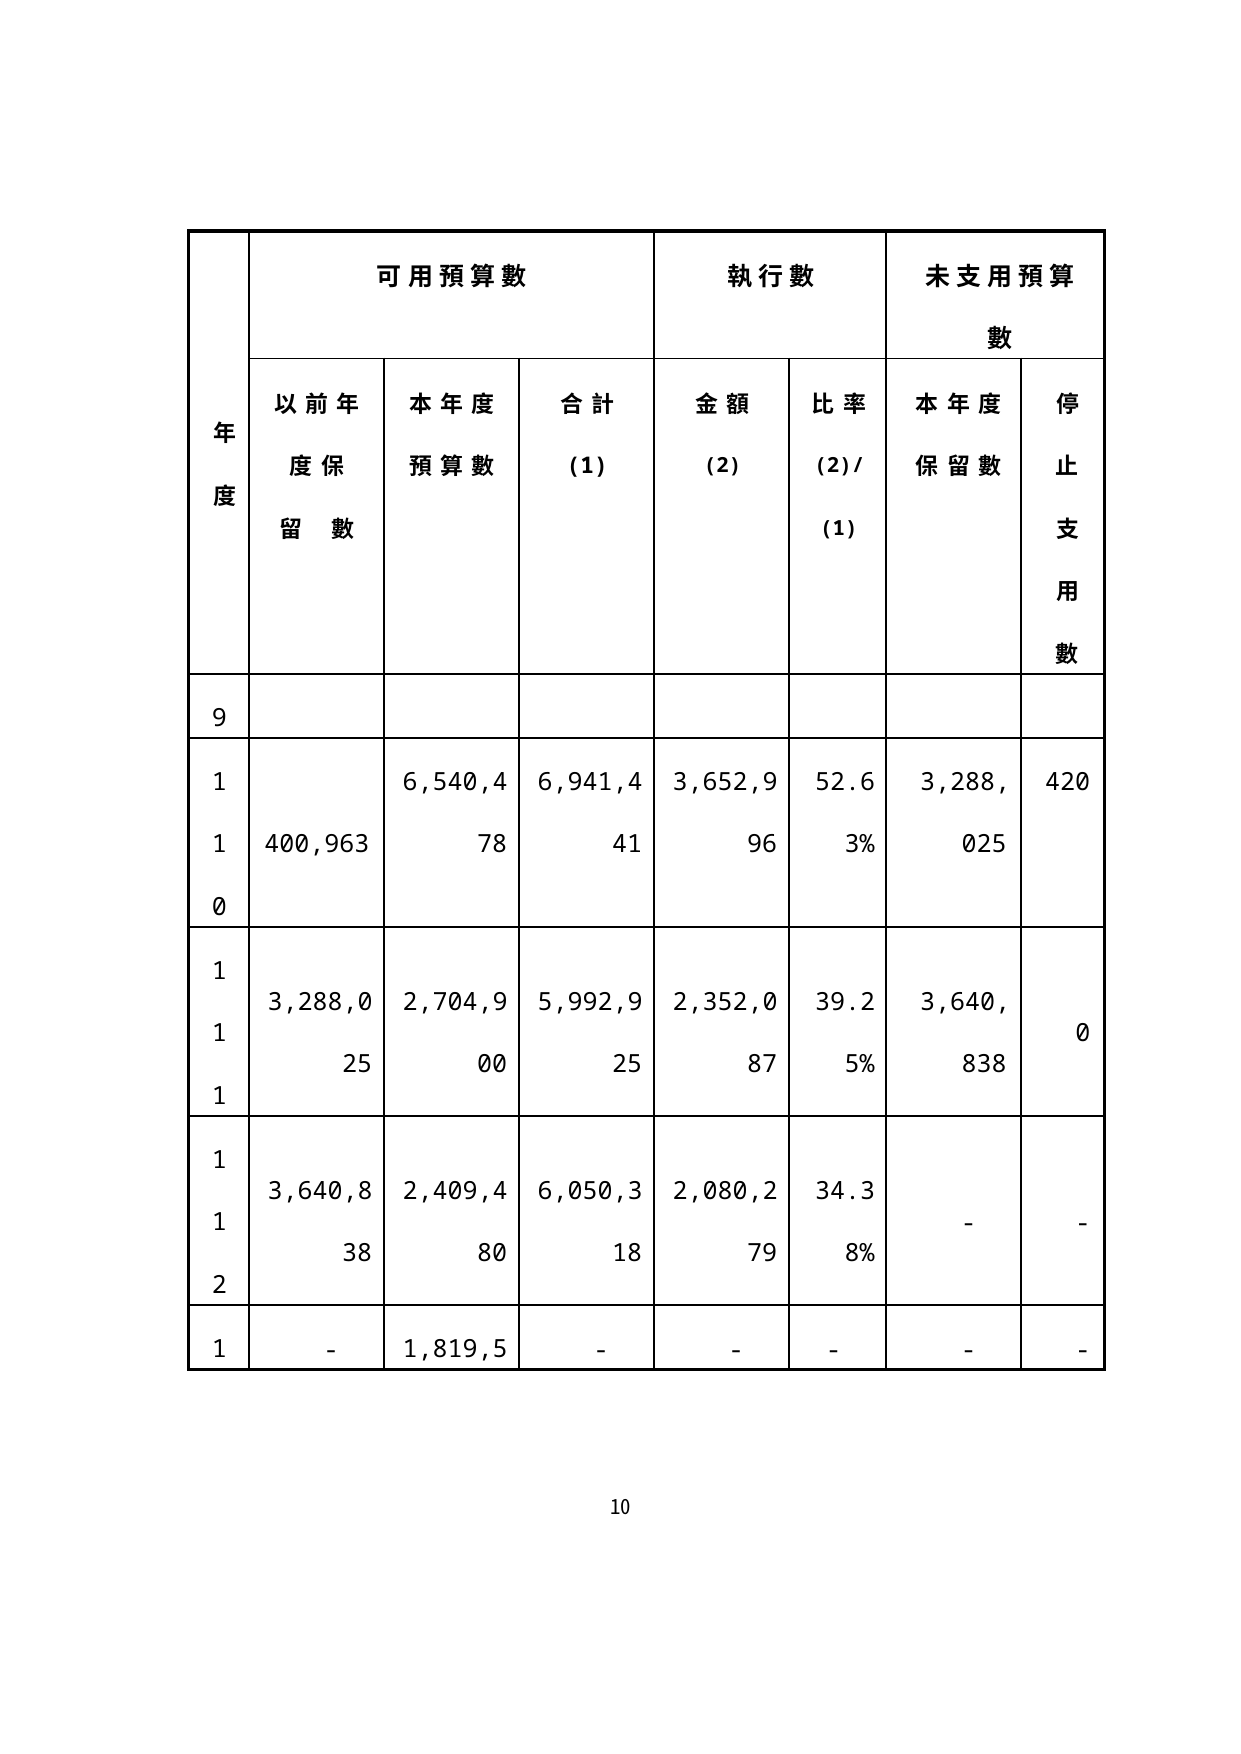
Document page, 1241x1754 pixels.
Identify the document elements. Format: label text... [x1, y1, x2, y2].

table_cell 3,652,996 [655, 739, 788, 926]
table_cell 5,992,925 [520, 928, 653, 1115]
table_cell 本年度 預算數 [385, 359, 518, 673]
table_cell 0 [1022, 928, 1103, 1115]
table_header 執行數 [655, 233, 885, 357]
table_cell 9 [190, 675, 248, 737]
table_cell 6,941,441 [520, 739, 653, 926]
table_cell 2,352,087 [655, 928, 788, 1115]
table_header 可用預算數 [250, 233, 653, 357]
table_cell 6,050,318 [520, 1117, 653, 1304]
table_cell 3,640,838 [887, 928, 1020, 1115]
table_header 年度 [190, 233, 248, 673]
table_cell - [887, 1306, 1020, 1368]
table_cell 停 止 支用數 [1022, 359, 1103, 673]
table_cell [790, 675, 885, 737]
table_cell [887, 675, 1020, 737]
table_cell 2,704,900 [385, 928, 518, 1115]
table_cell 比率(2)/(1) [790, 359, 885, 673]
table_cell 420 [1022, 739, 1103, 926]
table_cell [520, 675, 653, 737]
table_cell - [1022, 1117, 1103, 1304]
table_cell 3,288,025 [887, 739, 1020, 926]
table_cell 2,080,279 [655, 1117, 788, 1304]
table_cell 34.38% [790, 1117, 885, 1304]
table_cell 1 [190, 1306, 248, 1368]
table_cell 3,640,838 [250, 1117, 383, 1304]
table_cell - [655, 1306, 788, 1368]
table_cell [385, 675, 518, 737]
table_cell 1,819,5 [385, 1306, 518, 1368]
table_cell 2,409,480 [385, 1117, 518, 1304]
table_cell [250, 675, 383, 737]
table_cell 52.63% [790, 739, 885, 926]
table_cell 110 [190, 739, 248, 926]
table_cell - [250, 1306, 383, 1368]
table_cell 111 [190, 928, 248, 1115]
table_cell 400,963 [250, 739, 383, 926]
table_cell 3,288,025 [250, 928, 383, 1115]
table_cell - [1022, 1306, 1103, 1368]
table_cell 39.25% [790, 928, 885, 1115]
table_cell 以前年度保 留 數 [250, 359, 383, 673]
table_cell - [887, 1117, 1020, 1304]
table_cell 112 [190, 1117, 248, 1304]
table_cell 金額 (2) [655, 359, 788, 673]
table_cell - [790, 1306, 885, 1368]
table_cell [655, 675, 788, 737]
table_cell 6,540,478 [385, 739, 518, 926]
table_cell 合計 (1) [520, 359, 653, 673]
table_cell 本年度 保留數 [887, 359, 1020, 673]
table_cell - [520, 1306, 653, 1368]
table_cell [1022, 675, 1103, 737]
table_header 未支用預算數 [887, 233, 1103, 357]
